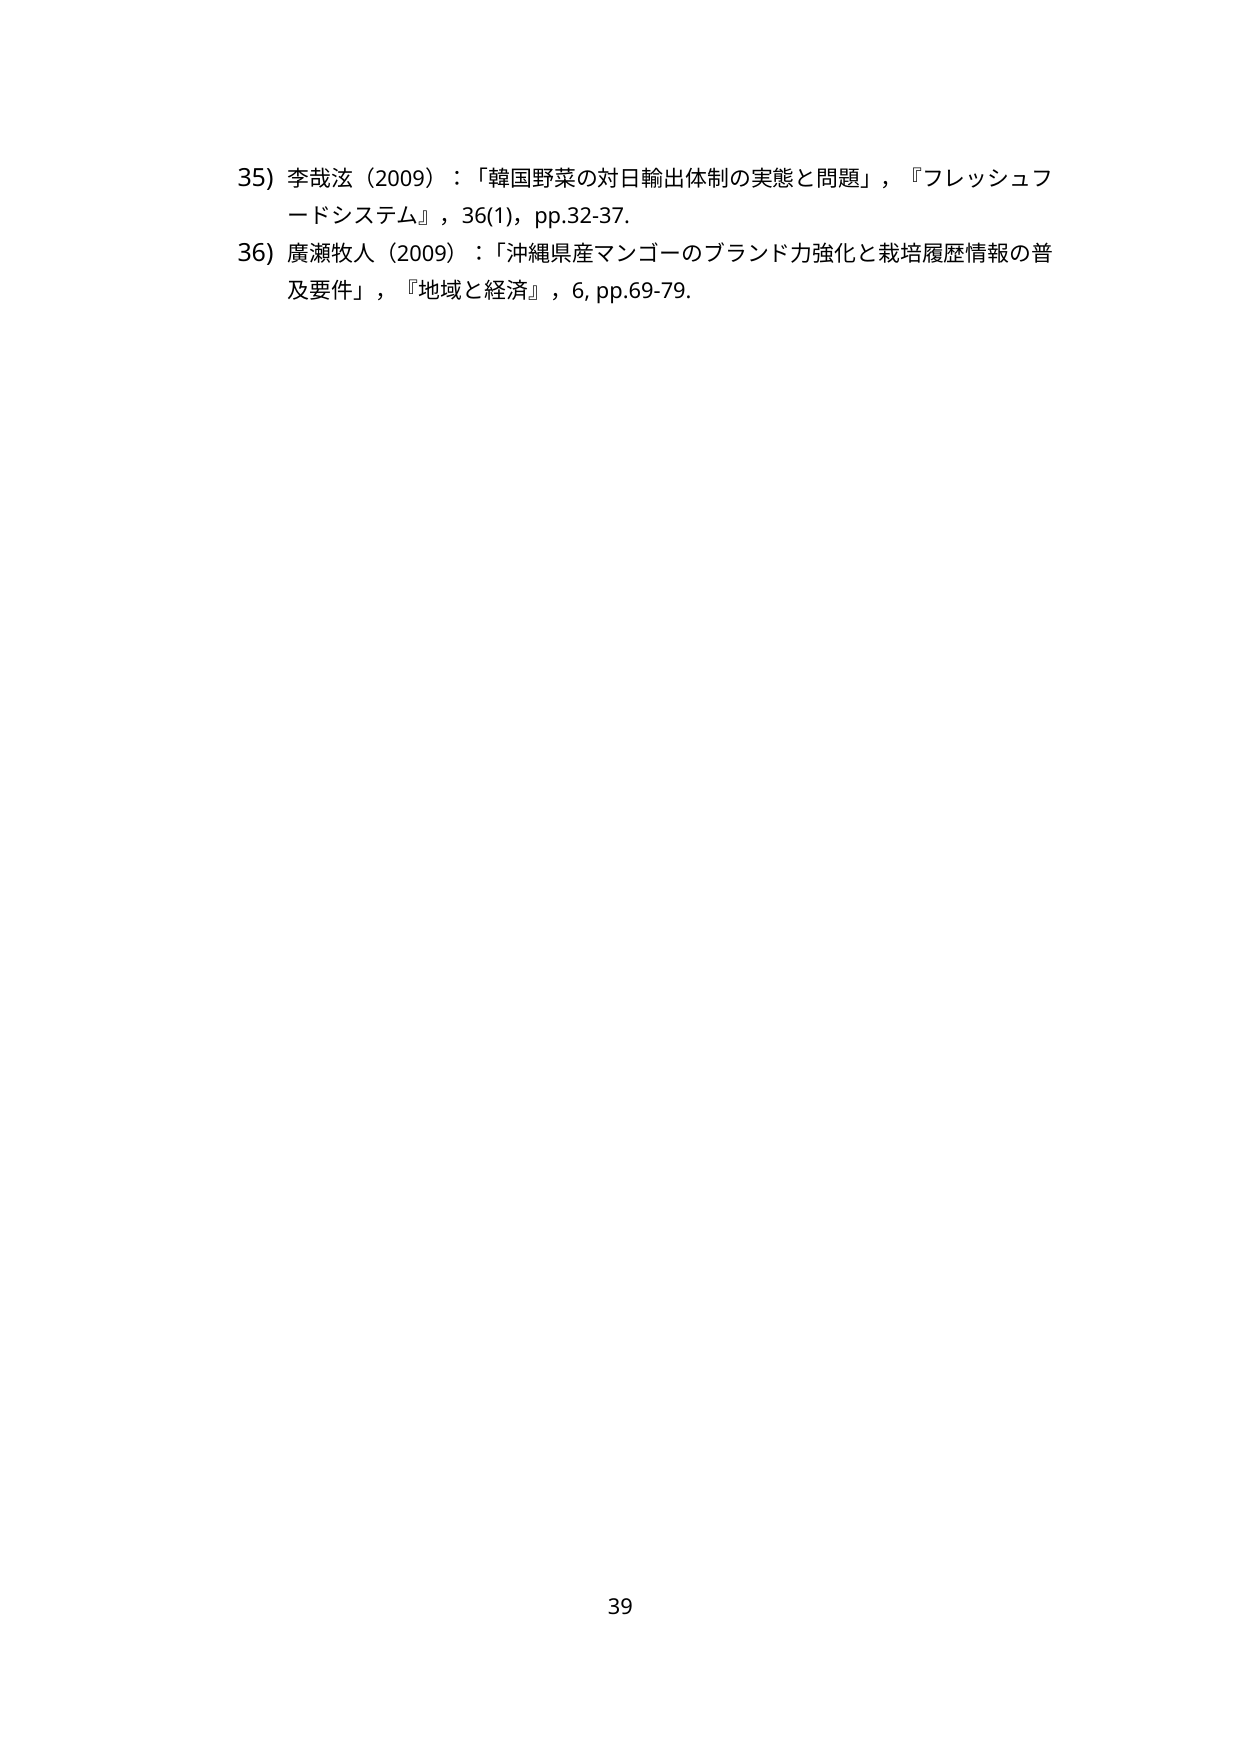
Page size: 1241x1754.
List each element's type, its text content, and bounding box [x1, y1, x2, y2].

list 李哉泫（2009）：「韓国野菜の対日輸出体制の実態と問題」，『フレッシュフードシステム』，36(1)，pp.32-37. [237, 158, 1053, 233]
list 廣瀬牧人（2009）：「沖縄県産マンゴーのブランド力強化と栽培履歴情報の普及要件」，『地域と経済』，6, pp.69-79. [237, 233, 1053, 308]
